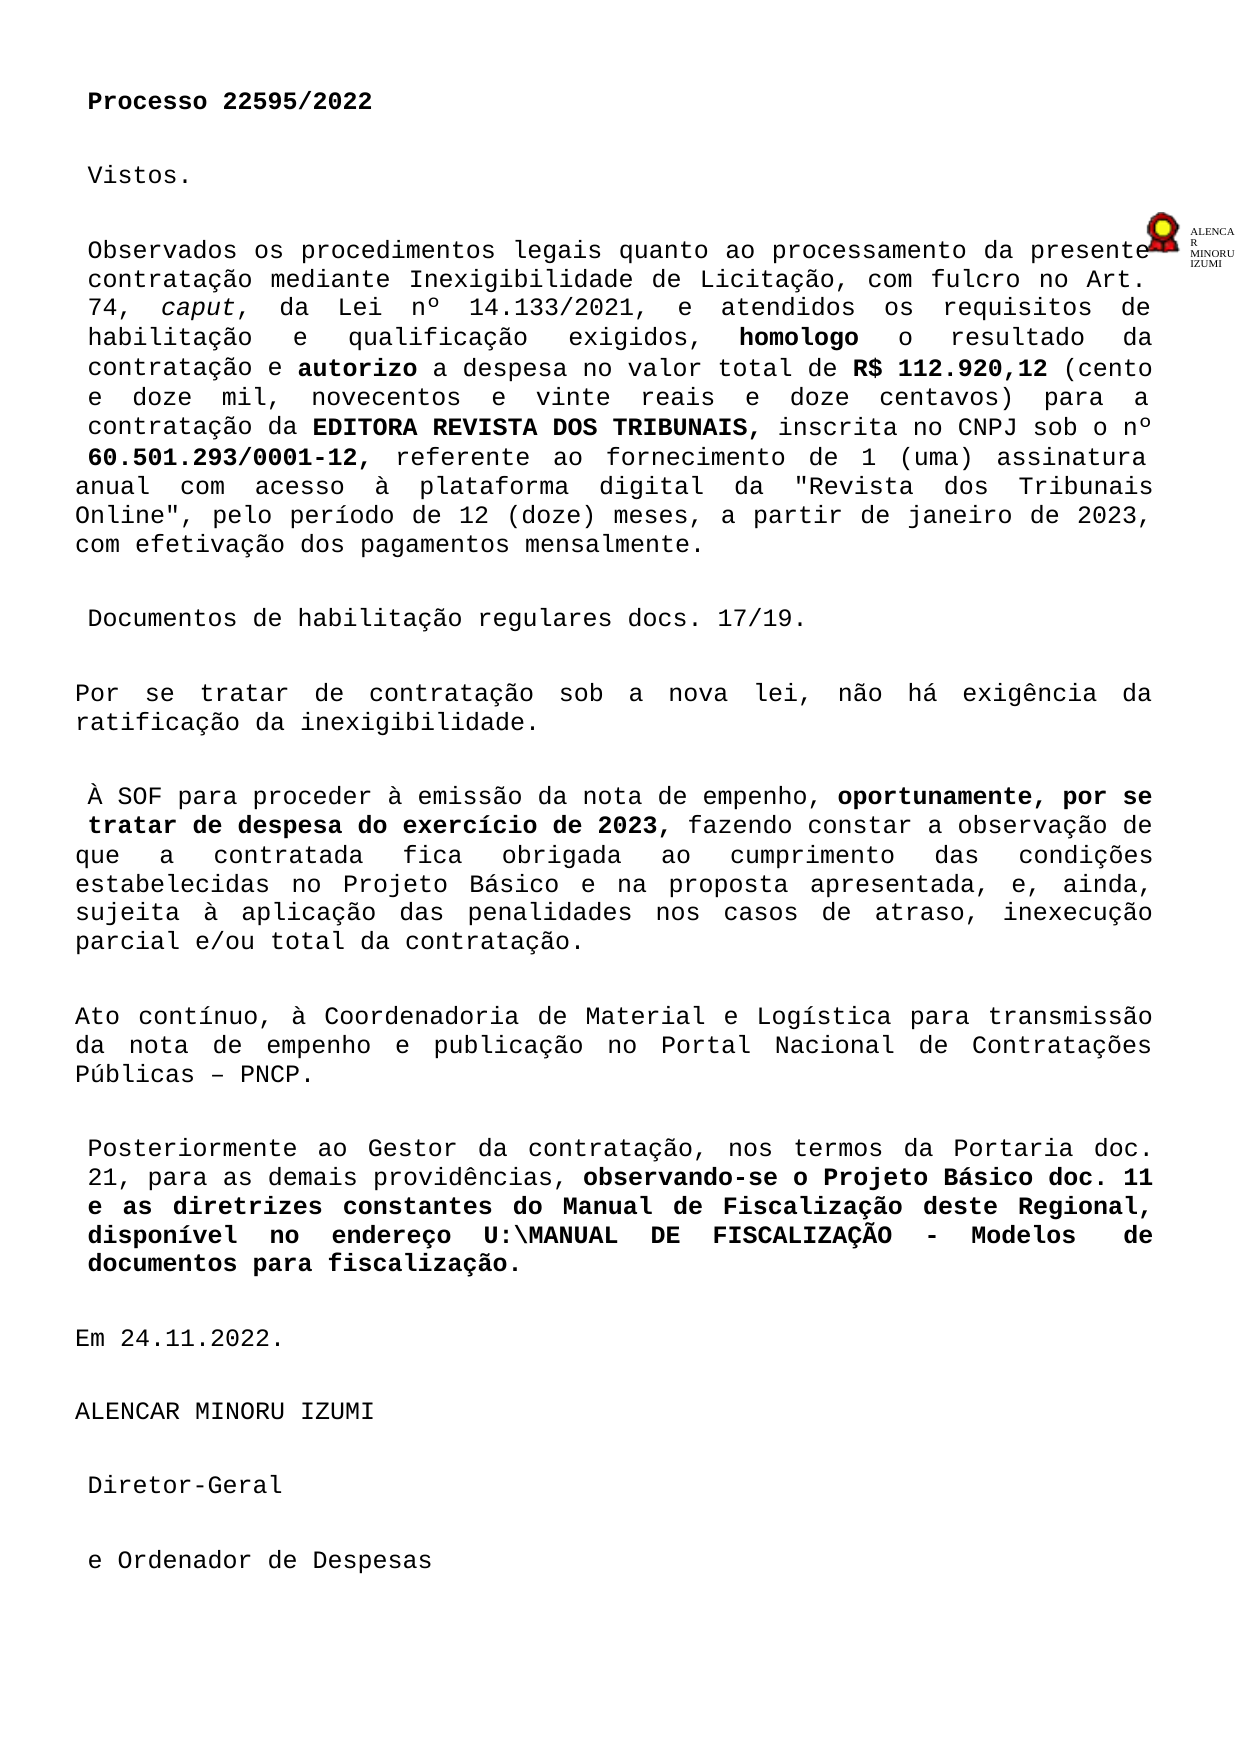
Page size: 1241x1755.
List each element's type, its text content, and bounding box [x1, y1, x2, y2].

text tratar de despesa do exercício de 2023, fazendo constar a observação de [87, 813, 1241, 841]
text Documentos de habilitação regulares docs. 17/19. [87, 606, 1241, 634]
text e doze mil, novecentos e vinte reais e doze centavos) para a [87, 385, 1241, 413]
text o resultado da [898, 325, 1241, 353]
text Posteriormente ao Gestor da contratação, nos termos da Portaria doc. 21, para as demais providências, observando-se o Projeto Básico doc. 11 e as diretrizes constantes do Manual de Fiscalização deste Regional, disponível no endereço U:\MANUAL DE FISCALIZAÇÃO - Modelos de documentos para fiscalização. [87, 1136, 1153, 1279]
text (cento [1063, 355, 1241, 384]
text Ato contínuo, à Coordenadoria de Material e Logística para transmissão da nota de empenho e publicação no Portal Nacional de Contratações Públicas – PNCP. [75, 1003, 1153, 1089]
text 60.501.293/0001-12, referente ao fornecimento de 1 (uma) assinatura [87, 444, 1241, 472]
text Observados os procedimentos legais quanto ao processamento da presente contratação mediante Inexigibilidade de Licitação, com fulcro no Art. [87, 238, 1157, 295]
subtitle R$ 112.920,12 [853, 355, 1048, 384]
text inscrita no CNPJ sob o nº [778, 415, 1241, 443]
text Vistos. [87, 163, 1241, 191]
subtitle homologo [739, 325, 868, 353]
text ALENCA R MINORU IZUMI [1190, 227, 1237, 270]
text anual com acesso à plataforma digital da "Revista dos Tribunais Online", pelo período de 12 (doze) meses, a partir de janeiro de 2023, com efetivação dos pagamentos mensalmente. [75, 473, 1153, 559]
subtitle autorizo [297, 355, 418, 384]
text que a contratada fica obrigada ao cumprimento das condições estabelecidas no Projeto Básico e na proposta apresentada, e, ainda, sujeita à aplicação das penalidades nos casos de atraso, inexecução parcial e/ou total da contratação. [75, 842, 1153, 957]
text Em 24.11.2022. ALENCAR MINORU IZUMI [75, 1326, 400, 1427]
text À SOF para proceder à emissão da nota de empenho, oportunamente, por se [87, 784, 1241, 812]
text a despesa no valor total de [432, 355, 838, 384]
text contratação e [87, 354, 283, 383]
subtitle Processo 22595/2022 [87, 88, 1241, 117]
text 74, caput, da Lei nº 14.133/2021, e atendidos os requisitos de [87, 295, 1241, 323]
text Diretor-Geral [87, 1473, 1241, 1501]
text e Ordenador de Despesas [87, 1548, 1241, 1576]
subtitle EDITORA REVISTA DOS TRIBUNAIS, [312, 415, 763, 443]
text habilitação e qualificação exigidos, [87, 324, 709, 352]
text Por se tratar de contratação sob a nova lei, não há exigência da ratificação da inexigibilidade. [75, 680, 1153, 738]
text contratação da [87, 414, 298, 442]
